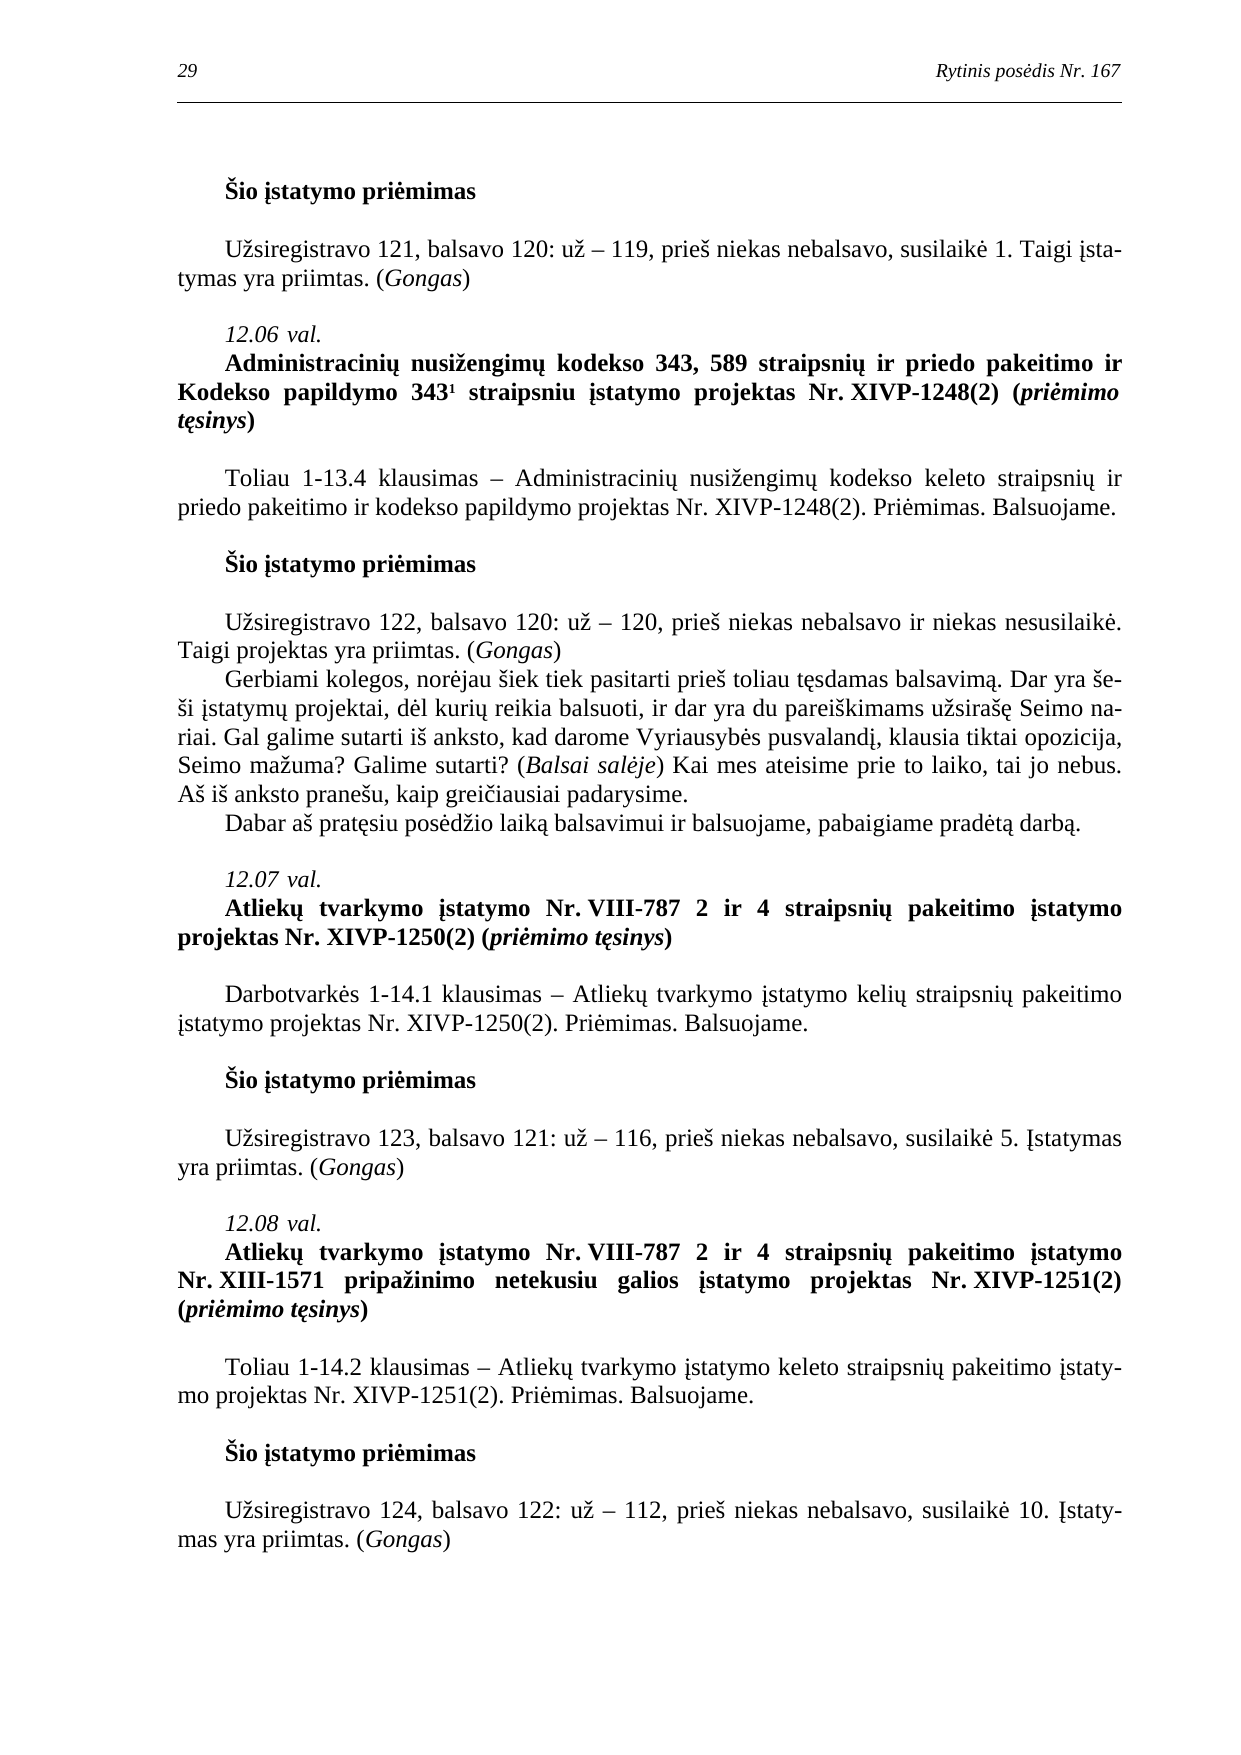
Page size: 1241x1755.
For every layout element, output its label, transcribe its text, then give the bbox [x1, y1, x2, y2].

text 12.08 val. [224, 1209, 1122, 1237]
text Už­si­re­gist­ra­vo 122, bal­sa­vo 120: už – 120, prieš nie­kas ne­bal­sa­vo ir nie­kas ne­su­si­lai­kė. Tai­gi pro­jek­tas yra pri­im­tas. (Gon­gas) [177, 607, 1122, 664]
text Už­si­re­gist­ra­vo 123, bal­sa­vo 121: už – 116, prieš nie­kas ne­bal­sa­vo, su­si­lai­kė 5. Įsta­ty­mas yra pri­im­tas. (Gon­gas) [177, 1123, 1122, 1180]
text Už­si­re­gist­ra­vo 124, bal­sa­vo 122: už – 112, prieš nie­kas ne­bal­sa­vo, su­si­lai­kė 10. Įsta­ty­mas yra pri­im­tas. (Gon­gas) [177, 1496, 1122, 1553]
text Šio įsta­ty­mo pri­ėmi­mas [177, 1438, 1122, 1467]
text Šio įsta­ty­mo pri­ėmi­mas [177, 176, 1122, 205]
text Šio įsta­ty­mo pri­ėmi­mas [177, 549, 1122, 578]
text At­lie­kų tvar­ky­mo įsta­ty­mo Nr. VIII-787 2 ir 4 straips­nių pa­kei­ti­mo įsta­ty­mo projek­tas Nr. XIVP-1250(2) (pri­ėmi­mo tę­si­nys) [177, 893, 1122, 950]
text To­liau 1-14.2 klau­si­mas – At­lie­kų tvar­ky­mo įsta­ty­mo ke­le­to straips­nių pa­kei­ti­mo įsta­ty­mo pro­jek­tas Nr. XIVP-1251(2). Pri­ėmi­mas. Bal­suo­ja­me. [177, 1352, 1122, 1409]
text Už­si­re­gist­ra­vo 121, bal­sa­vo 120: už – 119, prieš nie­kas ne­bal­sa­vo, su­si­lai­kė 1. Tai­gi įsta­ty­mas yra pri­im­tas. (Gon­gas) [177, 234, 1122, 291]
text Ad­mi­nist­ra­ci­nių nu­si­žen­gi­mų ko­dek­so 343, 589 straips­nių ir prie­do pa­kei­ti­mo ir Ko­dek­so pa­pil­dy­mo 3431 straips­niu įsta­ty­mo pro­jek­tas Nr. XIVP-1248(2) (pri­ėmi­mo tęsinys) [177, 348, 1122, 434]
text To­liau 1-13.4 klau­si­mas – Ad­mi­nist­ra­ci­nių nu­si­žen­gi­mų ko­dek­so ke­le­to straips­nių ir prie­do pa­kei­ti­mo ir kodekso pa­pil­dy­mo pro­jek­tas Nr. XIVP-1248(2). Pri­ėmi­mas. Bal­suo­ja­me. [177, 463, 1122, 520]
text Ger­bia­mi ko­le­gos, no­rė­jau šiek tiek pa­si­tar­ti prieš to­liau tęs­da­mas bal­sa­vi­mą. Dar yra še­ši įsta­ty­mų pro­jek­tai, dėl ku­rių rei­kia bal­suo­ti, ir dar yra du pa­reiš­ki­mams už­si­ra­šę Sei­mo na­riai. Gal ga­li­me su­tar­ti iš anks­to, kad da­ro­me Vy­riau­sy­bės pus­va­lan­dį, klau­sia tik­tai opo­zi­ci­ja, Sei­mo ma­žu­ma? Ga­li­me su­tar­ti? (Bal­sai sa­lė­je) Kai mes at­ei­si­me prie to lai­ko, tai jo ne­bus. Aš iš anks­to pra­ne­šu, kaip grei­čiau­siai pa­da­ry­si­me. [177, 664, 1122, 808]
text 12.07 val. [224, 865, 1122, 893]
text Da­bar aš pra­tę­siu po­sė­džio lai­ką bal­sa­vi­mui ir bal­suo­ja­me, pa­bai­gia­me pra­dė­tą dar­bą. [177, 808, 1122, 837]
text 12.06 val. [224, 320, 1122, 348]
text At­lie­kų tvar­ky­mo įsta­ty­mo Nr. VIII-787 2 ir 4 straips­nių pa­kei­ti­mo įsta­ty­mo Nr. XIII-1571 pri­pa­ži­ni­mo ne­te­ku­siu ga­lios įsta­ty­mo pro­jek­tas Nr. XIVP-1251(2) (priėmi­mo tę­si­nys) [177, 1237, 1122, 1323]
text Šio įsta­ty­mo pri­ėmi­mas [177, 1065, 1122, 1094]
text Dar­bo­tvarkės 1-14.1 klau­si­mas – At­lie­kų tvar­ky­mo įsta­ty­mo ke­lių straips­nių pa­kei­ti­mo įsta­ty­mo pro­jek­tas Nr. XIVP-1250(2). Pri­ėmi­mas. Bal­suo­ja­me. [177, 979, 1122, 1037]
